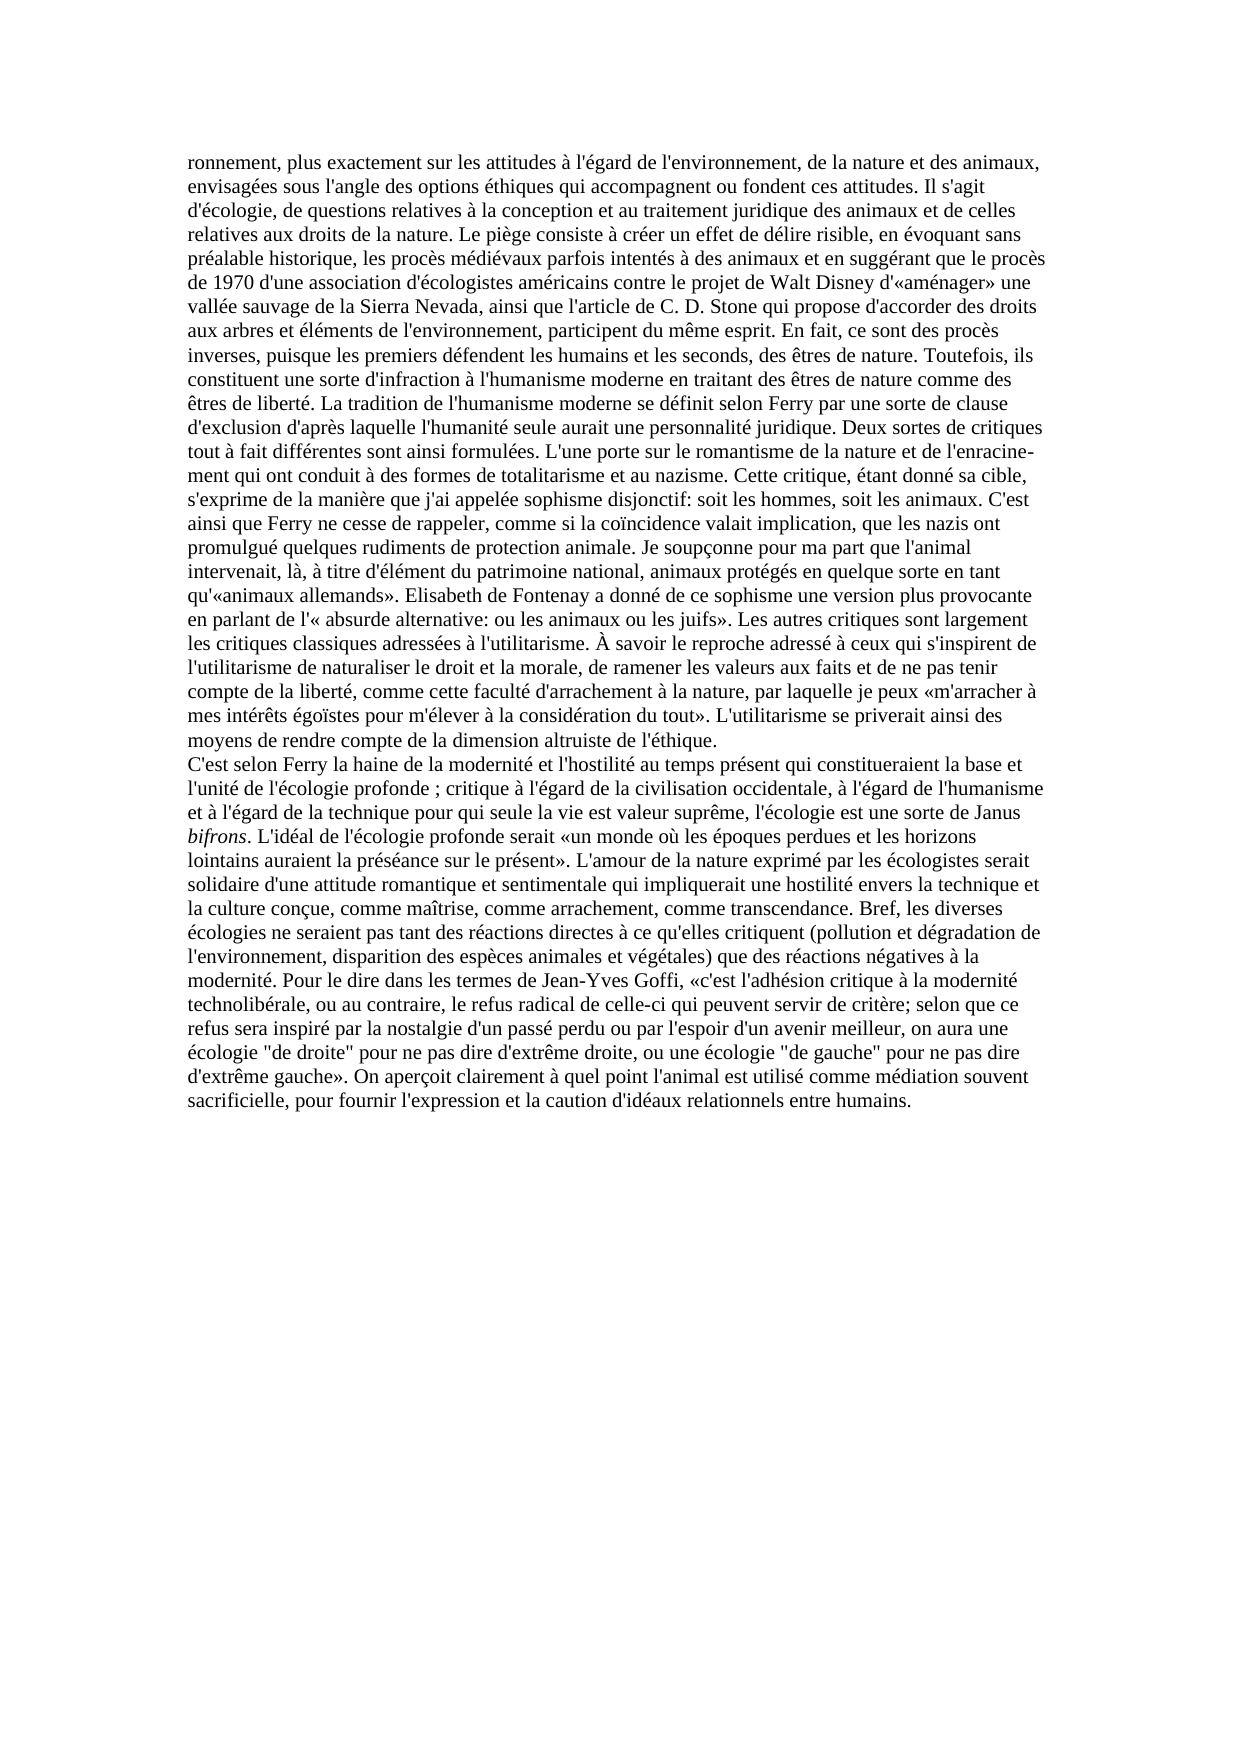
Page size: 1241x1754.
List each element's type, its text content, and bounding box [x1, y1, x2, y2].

text ronnement, plus exactement sur les attitudes à l'égard de l'envi­ronnement, de la nature et des animaux, envisagées sous l'angle des options éthiques qui accompagnent ou fondent ces attitudes. Il s'agit d'écologie, de questions relatives à la conception et au traitement juridique des animaux et de celles relatives aux droits de la nature. Le piège consiste à créer un effet de délire risible, en évoquant sans préalable historique, les procès médiévaux parfois intentés à des animaux et en suggérant que le procès de 1970 d'une association d'écologistes américains contre le projet de Walt Disney d'«aménager» une vallée sauvage de la Sierra Nevada, ainsi que l'article de C. D. Stone qui propose d'accorder des droits aux arbres et éléments de l'environnement, partici­pent du même esprit. En fait, ce sont des procès inverses, puisque les premiers défendent les humains et les seconds, des êtres de nature. Toutefois, ils constituent une sorte d'infraction à l'huma­nisme moderne en traitant des êtres de nature comme des êtres de liberté. La tradition de l'humanisme moderne se définit selon Ferry par une sorte de clause d'exclusion d'après laquelle l'hu­manité seule aurait une personnalité juridique. Deux sortes de critiques tout à fait différentes sont ainsi formu­lées. L'une porte sur le romantisme de la nature et de l'enracine­ment qui ont conduit à des formes de totalitarisme et au nazisme. Cette critique, étant donné sa cible, s'exprime de la manière que j'ai appelée sophisme disjonctif: soit les hommes, soit les ani­maux. C'est ainsi que Ferry ne cesse de rappeler, comme si la coïncidence valait implication, que les nazis ont promulgué quelques rudiments de protection animale. Je soupçonne pour ma part que l'animal intervenait, là, à titre d'élément du patri­moine national, animaux protégés en quelque sorte en tant qu'«animaux allemands». Elisabeth de Fontenay a donné de ce sophisme une version plus provocante en parlant de l'« absurde alternative: ou les animaux ou les juifs». Les autres critiques sont largement les critiques classiques adressées à l'utilitarisme. À savoir le reproche adressé à ceux qui s'inspirent de l'utilitarisme de naturaliser le droit et la morale, de ramener les valeurs aux faits et de ne pas tenir compte de la liberté, comme cette faculté d'arrachement à la nature, par laquelle je peux «m'arracher à mes intérêts égoïstes pour m'élever à la considération du tout». L'utilitarisme se priverait ainsi des moyens de rendre compte de la dimension altruiste de l'éthique. [187, 150, 1053, 752]
text C'est selon Ferry la haine de la modernité et l'hostilité au temps présent qui constitueraient la base et l'unité de l'écologie profon­de ; critique à l'égard de la civilisation occidentale, à l'égard de l'humanisme et à l'égard de la technique pour qui seule la vie est valeur suprême, l'écologie est une sorte de Janus bifrons. L'idéal de l'écologie profonde serait «un monde où les époques perdues et les horizons lointains auraient la préséance sur le présent». L'amour de la nature exprimé par les écologistes serait solidaire d'une attitude romantique et sentimentale qui impliquerait une hostilité envers la technique et la culture conçue, comme maîtri­se, comme arrachement, comme transcendance. Bref, les diverses écologies ne seraient pas tant des réactions directes à ce qu'elles critiquent (pollution et dégradation de l'environnement, disparition des espèces animales et végétales) que des réactions négatives à la modernité. Pour le dire dans les termes de Jean-Yves Goffi, «c'est l'adhésion critique à la modernité technolibérale, ou au contraire, le refus radical de celle-ci qui peuvent servir de critère; selon que ce refus sera inspiré par la nostalgie d'un passé perdu ou par l'espoir d'un avenir meilleur, on aura une écologie "de droite" pour ne pas dire d'extrême droite, ou une écologie "de gauche" pour ne pas dire d'extrême gauche». On aperçoit clairement à quel point l'animal est utilisé comme médiation souvent sacrificielle, pour fournir l'expression et la caution d'idéaux relationnels entre humains. [187, 752, 1053, 1112]
